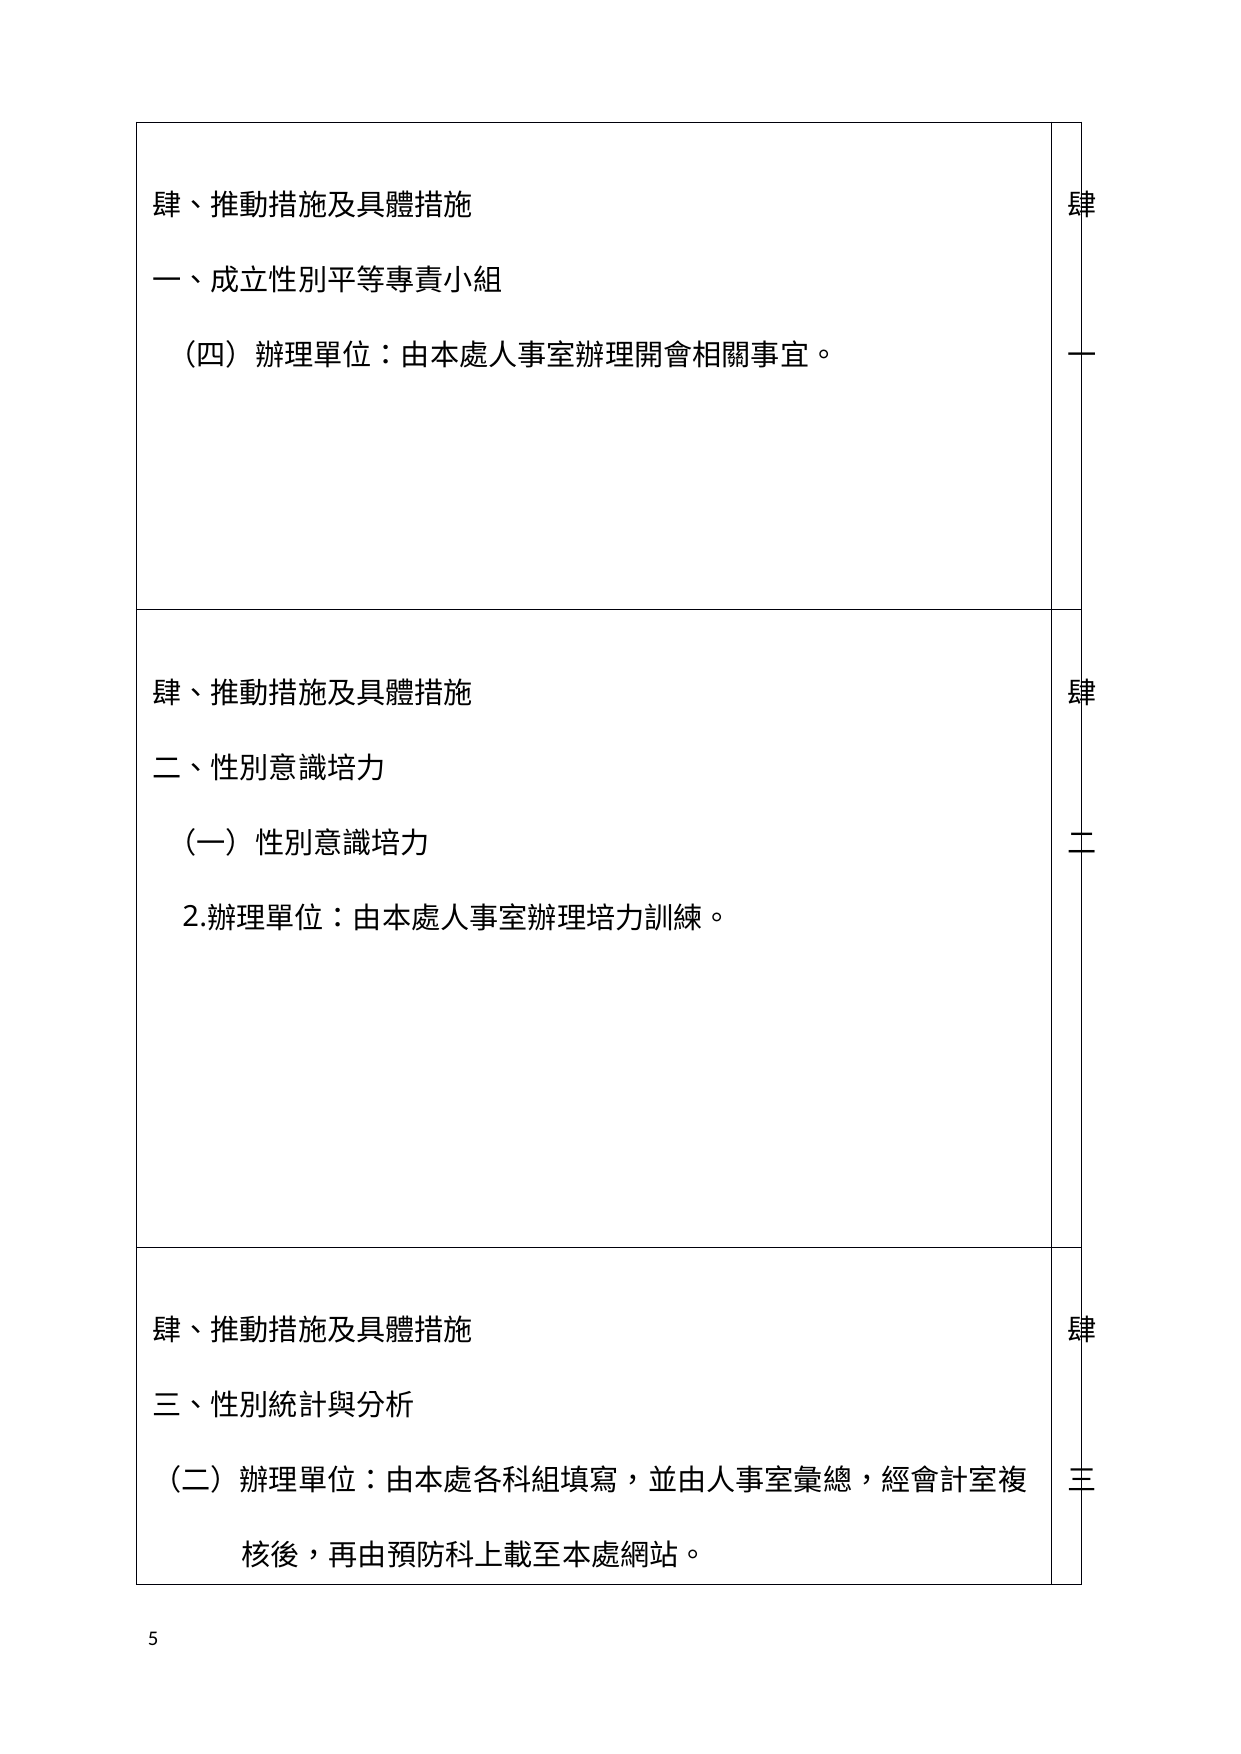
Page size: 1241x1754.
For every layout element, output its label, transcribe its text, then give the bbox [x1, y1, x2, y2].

table_cell 肆、推動措施及具體措施 一、成立性別平等專責小組 （四）辦理單位：由秘書室辦理開會相關事宜。 [1052, 123, 1081, 609]
table_cell 肆、推動措施及具體措施 二、性別意識培力 （一）性別意識培力 2.辦理單位：由本處人事管理員辦理培力訓練。 [1052, 610, 1081, 1247]
table_cell 肆、推動措施及具體措施 一、成立性別平等專責小組 （四）辦理單位：由本處人事室辦理開會相關事宜。 [137, 123, 1051, 609]
table_cell 肆、推動措施及具體措施 二、性別意識培力 （一）性別意識培力 2.辦理單位：由本處人事室辦理培力訓練。 [137, 610, 1051, 1247]
table_cell 肆、推動措施及具體措施 三、性別統計與分析 （二）辦理單位：由各科組室填寫，並由秘書室彙總，經會計員複核後，再由秘書室上傳至本處網站。 [1052, 1248, 1081, 1584]
table_cell 肆、推動措施及具體措施 三、性別統計與分析 （二）辦理單位：由本處各科組填寫，並由人事室彙總，經會計室複核後，再由預防科上載至本處網站。 [137, 1248, 1051, 1584]
